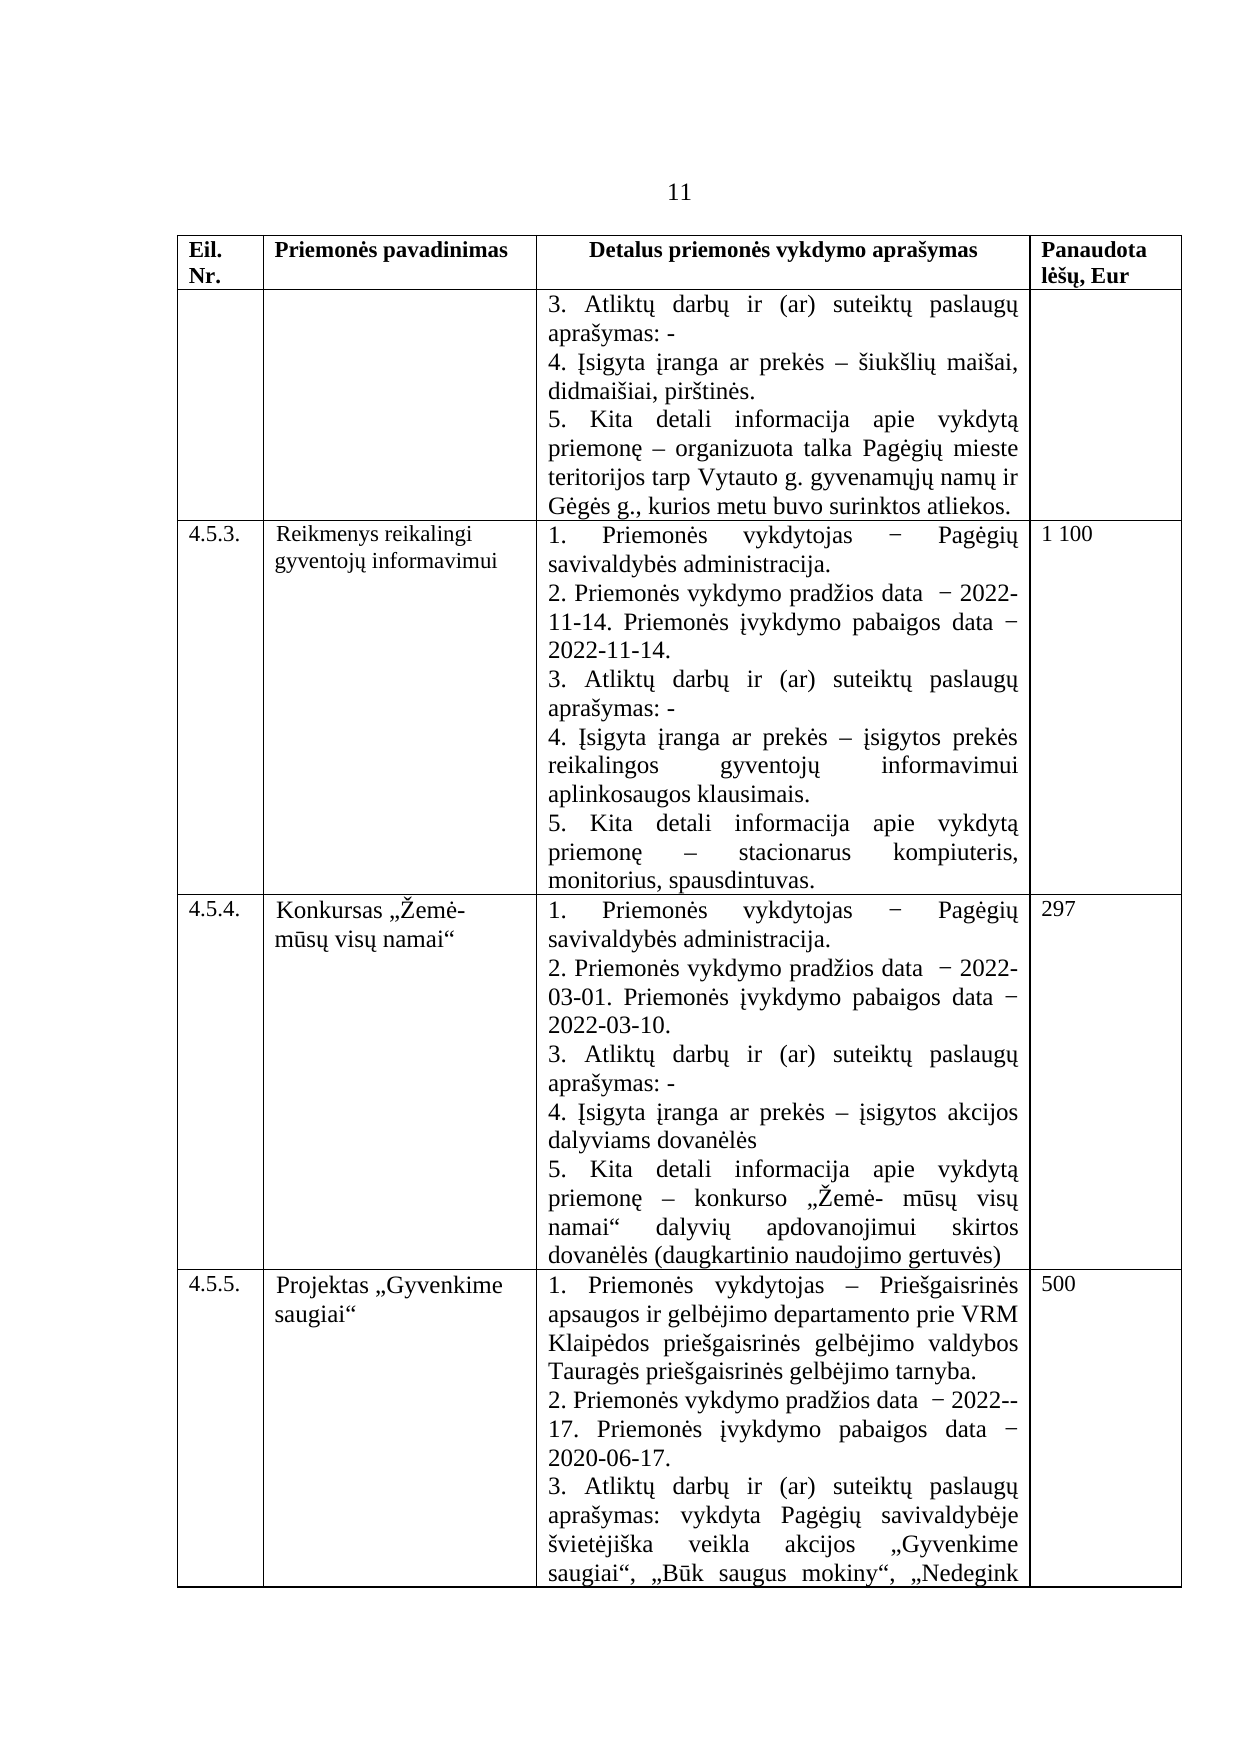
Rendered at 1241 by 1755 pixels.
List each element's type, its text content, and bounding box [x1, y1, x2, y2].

table_cell 1. Priemonės vykdytojas − Pagėgių savivaldybės administracija. 2. Priemonės vykdymo pradžios data − 2022-11-14. Priemonės įvykdymo pabaigos data − 2022-11-14. 3. Atliktų darbų ir (ar) suteiktų paslaugų aprašymas: - 4. Įsigyta įranga ar prekės – įsigytos prekės reikalingos gyventojų informavimui aplinkosaugos klausimais. 5. Kita detali informacija apie vykdytą priemonę – stacionarus kompiuteris, monitorius, spausdintuvas. [537, 521, 1029, 894]
table_cell 4.5.3. [178, 521, 263, 894]
table_cell 1. Priemonės vykdytojas − Pagėgių savivaldybės administracija. 2. Priemonės vykdymo pradžios data − 2022-03-01. Priemonės įvykdymo pabaigos data − 2022-03-10. 3. Atliktų darbų ir (ar) suteiktų paslaugų aprašymas: - 4. Įsigyta įranga ar prekės – įsigytos akcijos dalyviams dovanėlės 5. Kita detali informacija apie vykdytą priemonę – konkurso „Žemė- mūsų visų namai“ dalyvių apdovanojimui skirtos dovanėlės (daugkartinio naudojimo gertuvės) [537, 895, 1029, 1269]
table_cell 3. Atliktų darbų ir (ar) suteiktų paslaugų aprašymas: - 4. Įsigyta įranga ar prekės – šiukšlių maišai, didmaišiai, pirštinės. 5. Kita detali informacija apie vykdytą priemonę – organizuota talka Pagėgių mieste teritorijos tarp Vytauto g. gyvenamųjų namų ir Gėgės g., kurios metu buvo surinktos atliekos. [537, 290, 1029, 519]
table_header Panaudota lėšų, Eur [1031, 236, 1181, 288]
table_header Eil. Nr. [178, 236, 263, 288]
table_cell 4.5.5. [178, 1270, 263, 1586]
table_header Detalus priemonės vykdymo aprašymas [537, 236, 1029, 288]
table_cell 1 100 [1031, 521, 1181, 894]
table_header Priemonės pavadinimas [264, 236, 536, 288]
table_cell Konkursas „Žemė- mūsų visų namai“ [264, 895, 536, 1269]
table_cell Reikmenys reikalingi gyventojų informavimui [264, 521, 536, 894]
table_cell [1031, 290, 1181, 519]
table_cell 4.5.4. [178, 895, 263, 1269]
table_cell 297 [1031, 895, 1181, 1269]
table_cell [264, 290, 536, 519]
table_cell [178, 290, 263, 519]
table_cell Projektas „Gyvenkime saugiai“ [264, 1270, 536, 1586]
table_cell 500 [1031, 1270, 1181, 1586]
table_cell 1. Priemonės vykdytojas – Priešgaisrinės apsaugos ir gelbėjimo departamento prie VRM Klaipėdos priešgaisrinės gelbėjimo valdybos Tauragės priešgaisrinės gelbėjimo tarnyba. 2. Priemonės vykdymo pradžios data − 2022--17. Priemonės įvykdymo pabaigos data − 2020-06-17. 3. Atliktų darbų ir (ar) suteiktų paslaugų aprašymas: vykdyta Pagėgių savivaldybėje švietėjiška veikla akcijos „Gyvenkime saugiai“, „Būk saugus mokiny“, „Nedegink [537, 1270, 1029, 1586]
